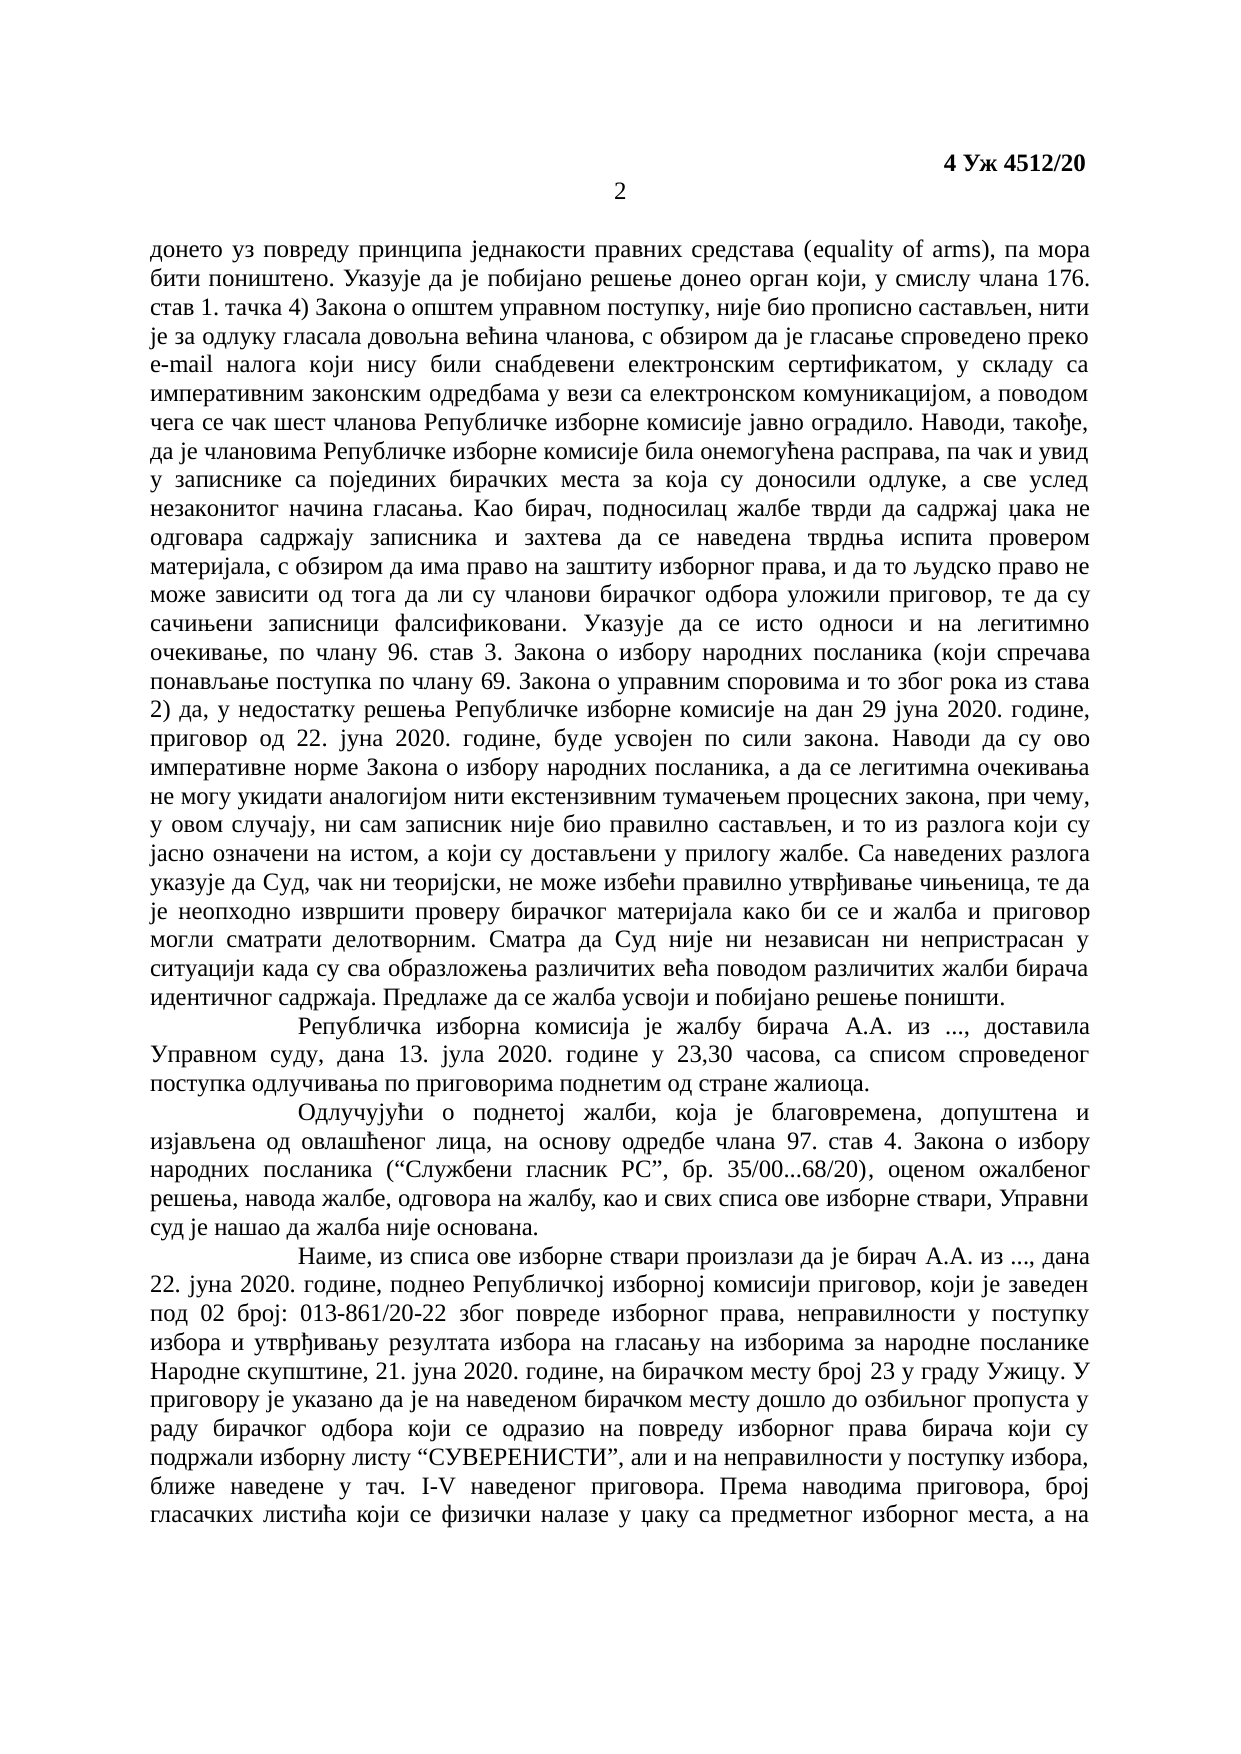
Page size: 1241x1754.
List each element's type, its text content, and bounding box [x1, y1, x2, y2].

text донето уз повреду принципа једнакости правних средстава (equality of arms), па мора бити поништено. Указује да је побијано решење донео орган који, у смислу члана 176. став 1. тачка 4) Закона о општем управном поступку, није био прописно састављен, нити је за одлуку гласала довољна већина чланова, с обзиром да је гласање спроведено преко e-mail налога који нису били снабдевени електронским сертификатом, у складу са императивним законским одредбама у вези са електронском комуникацијом, а поводом чега се чак шест чланова Републичке изборне комисије јавно оградило. Наводи, такође, да је члановима Републичке изборне комисије била онемогућена расправа, па чак и увид у записнике са појединих бирачких места за која су доносили одлуке, а све услед незаконитог начина гласања. Као бирач, подносилац жалбе тврди да садржај џака не одговара садржају записника и захтева да се наведена тврдња испита провером материјала, с обзиром да има право на заштиту изборног права, и да то људско право не може зависити од тога да ли су чланови бирачког одбора уложили приговор, те да су сачињени записници фалсификовани. Указује да се исто односи и на легитимно очекивање, по члану 96. став 3. Закона о избору народних посланика (који спречава понављање поступка по члану 69. Закона о управним споровима и то због рока из става 2) да, у недостатку решења Републичке изборне комисије на дан 29 јуна 2020. године, приговор од 22. јуна 2020. године, буде усвојен по сили закона. Наводи да су ово императивне норме Закона о избору народних посланика, а да се легитимна очекивања не могу укидати аналогијом нити екстензивним тумачењем процесних закона, при чему, у овом случају, ни сам записник није био правилно састављен, и то из разлога који су јасно означени на истом, а који су достављени у прилогу жалбе. Са наведених разлога указује да Суд, чак ни теоријски, не може избећи правилно утврђивање чињеница, те да је неопходно извршити проверу бирачког материјала како би се и жалба и приговор могли сматрати делотворним. Сматра да Суд није ни независан ни непристрасан у ситуацији када су сва образложења различитих већа поводом различитих жалби бирача идентичног садржаја. Предлаже да се жалба усвоји и побијано решење поништи. [150, 234, 1090, 1011]
text Републичка изборна комисија је жалбу бирача A.A. из ..., доставила Управном суду, дана 13. јула 2020. године у 23,30 часова, са списом спроведеног поступка одлучивања по приговорима поднетим од стране жалиоца. [150, 1011, 1090, 1097]
text Наиме, из списа ове изборне ствари произлази да је бирач A.A. из ..., дана 22. јуна 2020. године, поднео Републичкој изборној комисији приговор, који је заведен под 02 број: 013-861/20-22 због повреде изборног права, неправилности у поступку избора и утврђивању резултата избора на гласању на изборима за народне посланике Народне скупштине, 21. јуна 2020. године, на бирачком месту број 23 у граду Ужицу. У приговору је указано да је на наведеном бирачком месту дошло до озбиљног пропуста у раду бирачког одбора који се одразио на повреду изборног права бирача који су подржали изборну листу “СУВЕРЕНИСТИ”, али и на неправилности у поступку избора, ближе наведене у тач. I-V наведеног приговора. Према наводима приговора, број гласачких листића који се физички налазе у џаку са предметног изборног места, а на [150, 1241, 1090, 1528]
text Одлучујући о поднетој жалби, која је благовремена, допуштена и изјављена од овлашћеног лица, на основу одредбе члана 97. став 4. Закона о избору народних посланика (“Службени гласник РС”, бр. 35/00...68/20), оценом ожалбеног решења, навода жалбе, одговора на жалбу, као и свих списа ове изборне ствари, Управни суд је нашао да жалба није основана. [150, 1097, 1090, 1241]
